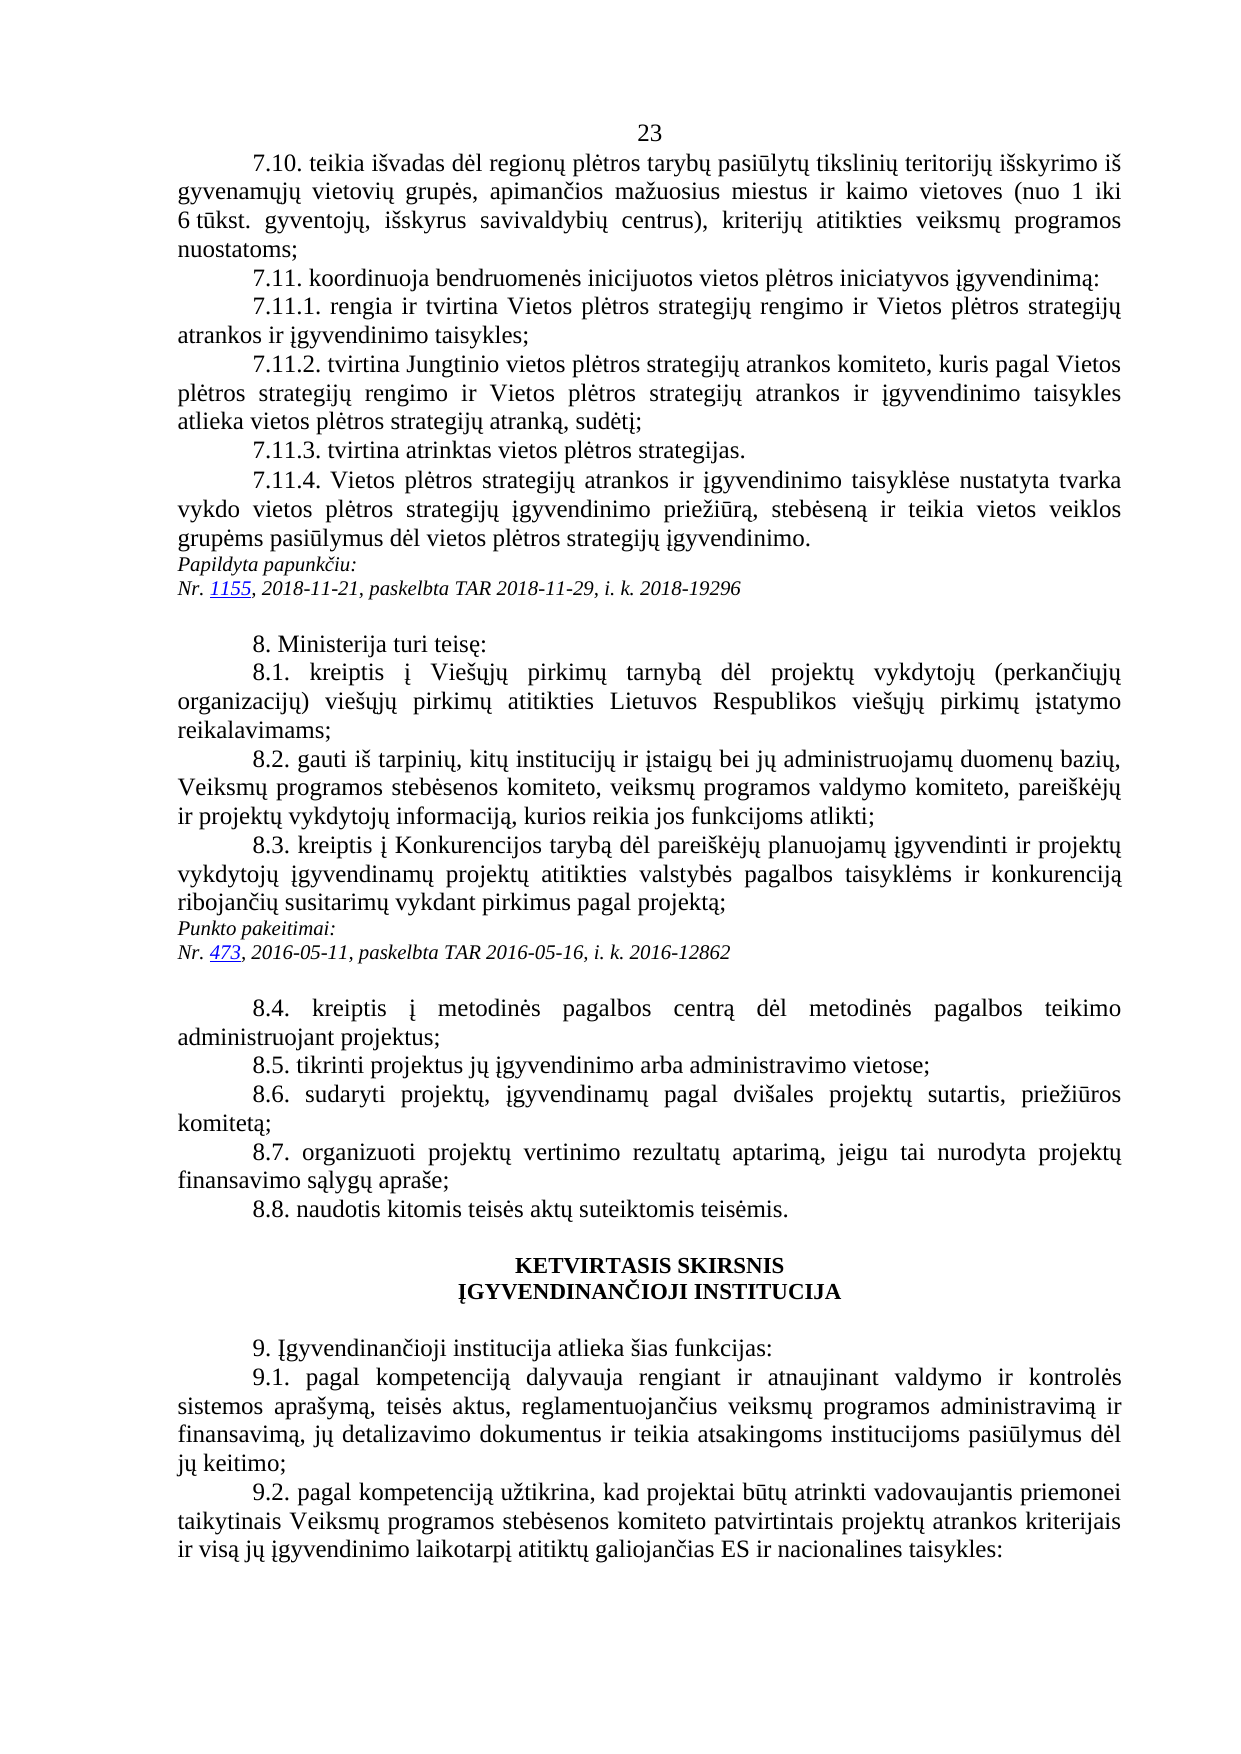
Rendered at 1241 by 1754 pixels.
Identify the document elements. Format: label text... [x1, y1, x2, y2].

text 8.1. kreiptis į Viešųjų pirkimų tarnybą dėl projektų vykdytojų (perkančiųjų organizacijų) viešųjų pirkimų atitikties Lietuvos Respublikos viešųjų pirkimų įstatymo reikalavimams; [177, 657, 1122, 744]
text 8.6. sudaryti projektų, įgyvendinamų pagal dvišales projektų sutartis, priežiūros komitetą; [177, 1079, 1122, 1137]
text Punkto pakeitimai: [177, 916, 1122, 940]
text Nr. 473, 2016-05-11, paskelbta TAR 2016-05-16, i. k. 2016-12862 [177, 940, 1122, 964]
text 9.2. pagal kompetenciją užtikrina, kad projektai būtų atrinkti vadovaujantis priemonei taikytinais Veiksmų programos stebėsenos komiteto patvirtintais projektų atrankos kriterijais ir visą jų įgyvendinimo laikotarpį atitiktų galiojančias ES ir nacionalines taisykles: [177, 1477, 1122, 1563]
text 7.11.4. Vietos plėtros strategijų atrankos ir įgyvendinimo taisyklėse nustatyta tvarka vykdo vietos plėtros strategijų įgyvendinimo priežiūrą, stebėseną ir teikia vietos veiklos grupėms pasiūlymus dėl vietos plėtros strategijų įgyvendinimo. [177, 464, 1122, 552]
text 7.11.3. tvirtina atrinktas vietos plėtros strategijas. [177, 435, 1122, 464]
text 7.10. teikia išvadas dėl regionų plėtros tarybų pasiūlytų tikslinių teritorijų išskyrimo iš gyvenamųjų vietovių grupės, apimančios mažuosius miestus ir kaimo vietoves (nuo 1 iki 6 tūkst. gyventojų, išskyrus savivaldybių centrus), kriterijų atitikties veiksmų programos nuostatoms; [177, 148, 1122, 263]
text KETVIRTASIS SKIRSNIS [177, 1252, 1122, 1278]
text 8.2. gauti iš tarpinių, kitų institucijų ir įstaigų bei jų administruojamų duomenų bazių, Veiksmų programos stebėsenos komiteto, veiksmų programos valdymo komiteto, pareiškėjų ir projektų vykdytojų informaciją, kurios reikia jos funkcijoms atlikti; [177, 744, 1122, 830]
text Nr. 1155, 2018-11-21, paskelbta TAR 2018-11-29, i. k. 2018-19296 [177, 576, 1122, 600]
text 9. Įgyvendinančioji institucija atlieka šias funkcijas: [177, 1333, 1122, 1362]
text Papildyta papunkčiu: [177, 552, 1122, 576]
text 7.11.1. rengia ir tvirtina Vietos plėtros strategijų rengimo ir Vietos plėtros strategijų atrankos ir įgyvendinimo taisykles; [177, 291, 1122, 349]
text 8.4. kreiptis į metodinės pagalbos centrą dėl metodinės pagalbos teikimo administruojant projektus; [177, 993, 1122, 1051]
text 9.1. pagal kompetenciją dalyvauja rengiant ir atnaujinant valdymo ir kontrolės sistemos aprašymą, teisės aktus, reglamentuojančius veiksmų programos administravimą ir finansavimą, jų detalizavimo dokumentus ir teikia atsakingoms institucijoms pasiūlymus dėl jų keitimo; [177, 1362, 1122, 1477]
text 8.5. tikrinti projektus jų įgyvendinimo arba administravimo vietose; [177, 1051, 1122, 1079]
text 7.11.2. tvirtina Jungtinio vietos plėtros strategijų atrankos komiteto, kuris pagal Vietos plėtros strategijų rengimo ir Vietos plėtros strategijų atrankos ir įgyvendinimo taisykles atlieka vietos plėtros strategijų atranką, sudėtį; [177, 349, 1122, 435]
text ĮGYVENDINANČIOJI INSTITUCIJA [177, 1278, 1122, 1304]
text 8.8. naudotis kitomis teisės aktų suteiktomis teisėmis. [177, 1194, 1122, 1223]
text 8. Ministerija turi teisę: [177, 629, 1122, 657]
text 8.3. kreiptis į Konkurencijos tarybą dėl pareiškėjų planuojamų įgyvendinti ir projektų vykdytojų įgyvendinamų projektų atitikties valstybės pagalbos taisyklėms ir konkurenciją ribojančių susitarimų vykdant pirkimus pagal projektą; [177, 830, 1122, 916]
text 7.11. koordinuoja bendruomenės inicijuotos vietos plėtros iniciatyvos įgyvendinimą: [177, 263, 1122, 291]
text 8.7. organizuoti projektų vertinimo rezultatų aptarimą, jeigu tai nurodyta projektų finansavimo sąlygų apraše; [177, 1137, 1122, 1194]
